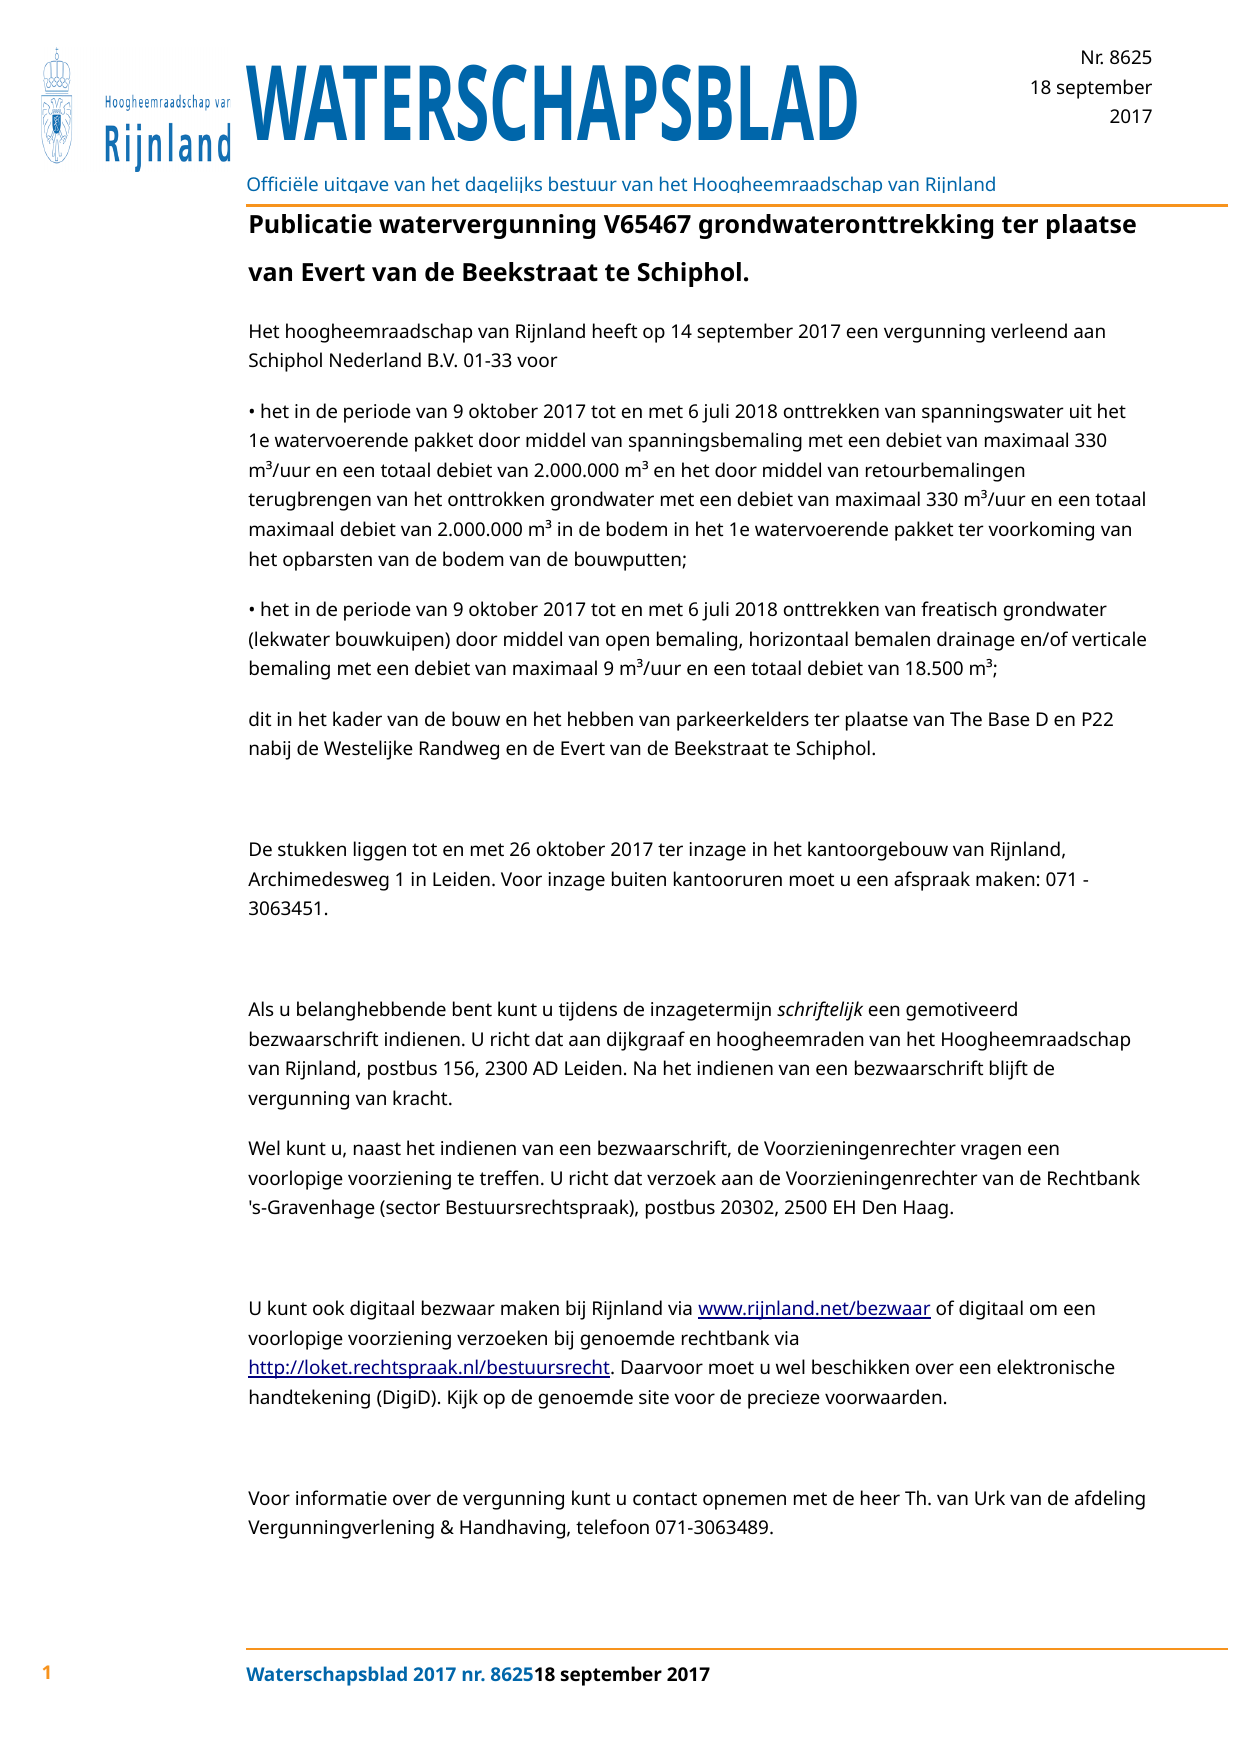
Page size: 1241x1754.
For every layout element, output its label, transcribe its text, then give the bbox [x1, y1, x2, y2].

text Als u belanghebbende bent kunt u tijdens de inzagetermijn schriftelijk een gemotiveerd bezwaarschrift indienen. U richt dat aan dijkgraaf en hoogheemraden van het Hoogheemraadschap van Rijnland, postbus 156, 2300 AD Leiden. Na het indienen van een bezwaarschrift blijft de vergunning van kracht. [248, 996, 1152, 1111]
text • het in de periode van 9 oktober 2017 tot en met 6 juli 2018 onttrekken van spanningswater uit het 1e watervoerende pakket door middel van spanningsbemaling met een debiet van maximaal 330 m³/uur en een totaal debiet van 2.000.000 m³ en het door middel van retourbemalingen terugbrengen van het onttrokken grondwater met een debiet van maximaal 330 m³/uur en een totaal maximaal debiet van 2.000.000 m³ in de bodem in het 1e watervoerende pakket ter voorkoming van het opbarsten van de bodem van de bouwputten; [248, 398, 1152, 572]
text • het in de periode van 9 oktober 2017 tot en met 6 juli 2018 onttrekken van freatisch grondwater (lekwater bouwkuipen) door middel van open bemaling, horizontaal bemalen drainage en/of verticale bemaling met een debiet van maximaal 9 m³/uur en een totaal debiet van 18.500 m³; [248, 596, 1152, 681]
text Wel kunt u, naast het indienen van een bezwaarschrift, de Voorzieningenrechter vragen een voorlopige voorziening te treffen. U richt dat verzoek aan de Voorzieningenrechter van de Rechtbank 's-Gravenhage (sector Bestuursrechtspraak), postbus 20302, 2500 EH Den Haag. [248, 1135, 1152, 1220]
text Voor informatie over de vergunning kunt u contact opnemen met de heer Th. van Urk van de afdeling Vergunningverlening & Handhaving, telefoon 071-3063489. [248, 1485, 1152, 1540]
text U kunt ook digitaal bezwaar maken bij Rijnland via www.rijnland.net/bezwaar of digitaal om een voorlopige voorziening verzoeken bij genoemde rechtbank via http://loket.rechtspraak.nl/bestuursrecht. Daarvoor moet u wel beschikken over een elektronische handtekening (DigiD). Kijk op de genoemde site voor de precieze voorwaarden. [248, 1295, 1152, 1410]
text De stukken liggen tot en met 26 oktober 2017 ter inzage in het kantoorgebouw van Rijnland, Archimedesweg 1 in Leiden. Voor inzage buiten kantooruren moet u een afspraak maken: 071 - 3063451. [248, 836, 1152, 921]
text Het hoogheemraadschap van Rijnland heeft op 14 september 2017 een vergunning verleend aan Schiphol Nederland B.V. 01-33 voor [248, 318, 1152, 373]
text Publicatie watervergunning V65467 grondwateronttrekking ter plaatse van Evert van de Beekstraat te Schiphol. [248, 207, 1152, 288]
picture [41, 47, 231, 172]
text dit in het kader van de bouw en het hebben van parkeerkelders ter plaatse van The Base D en P22 nabij de Westelijke Randweg en de Evert van de Beekstraat te Schiphol. [248, 706, 1152, 761]
